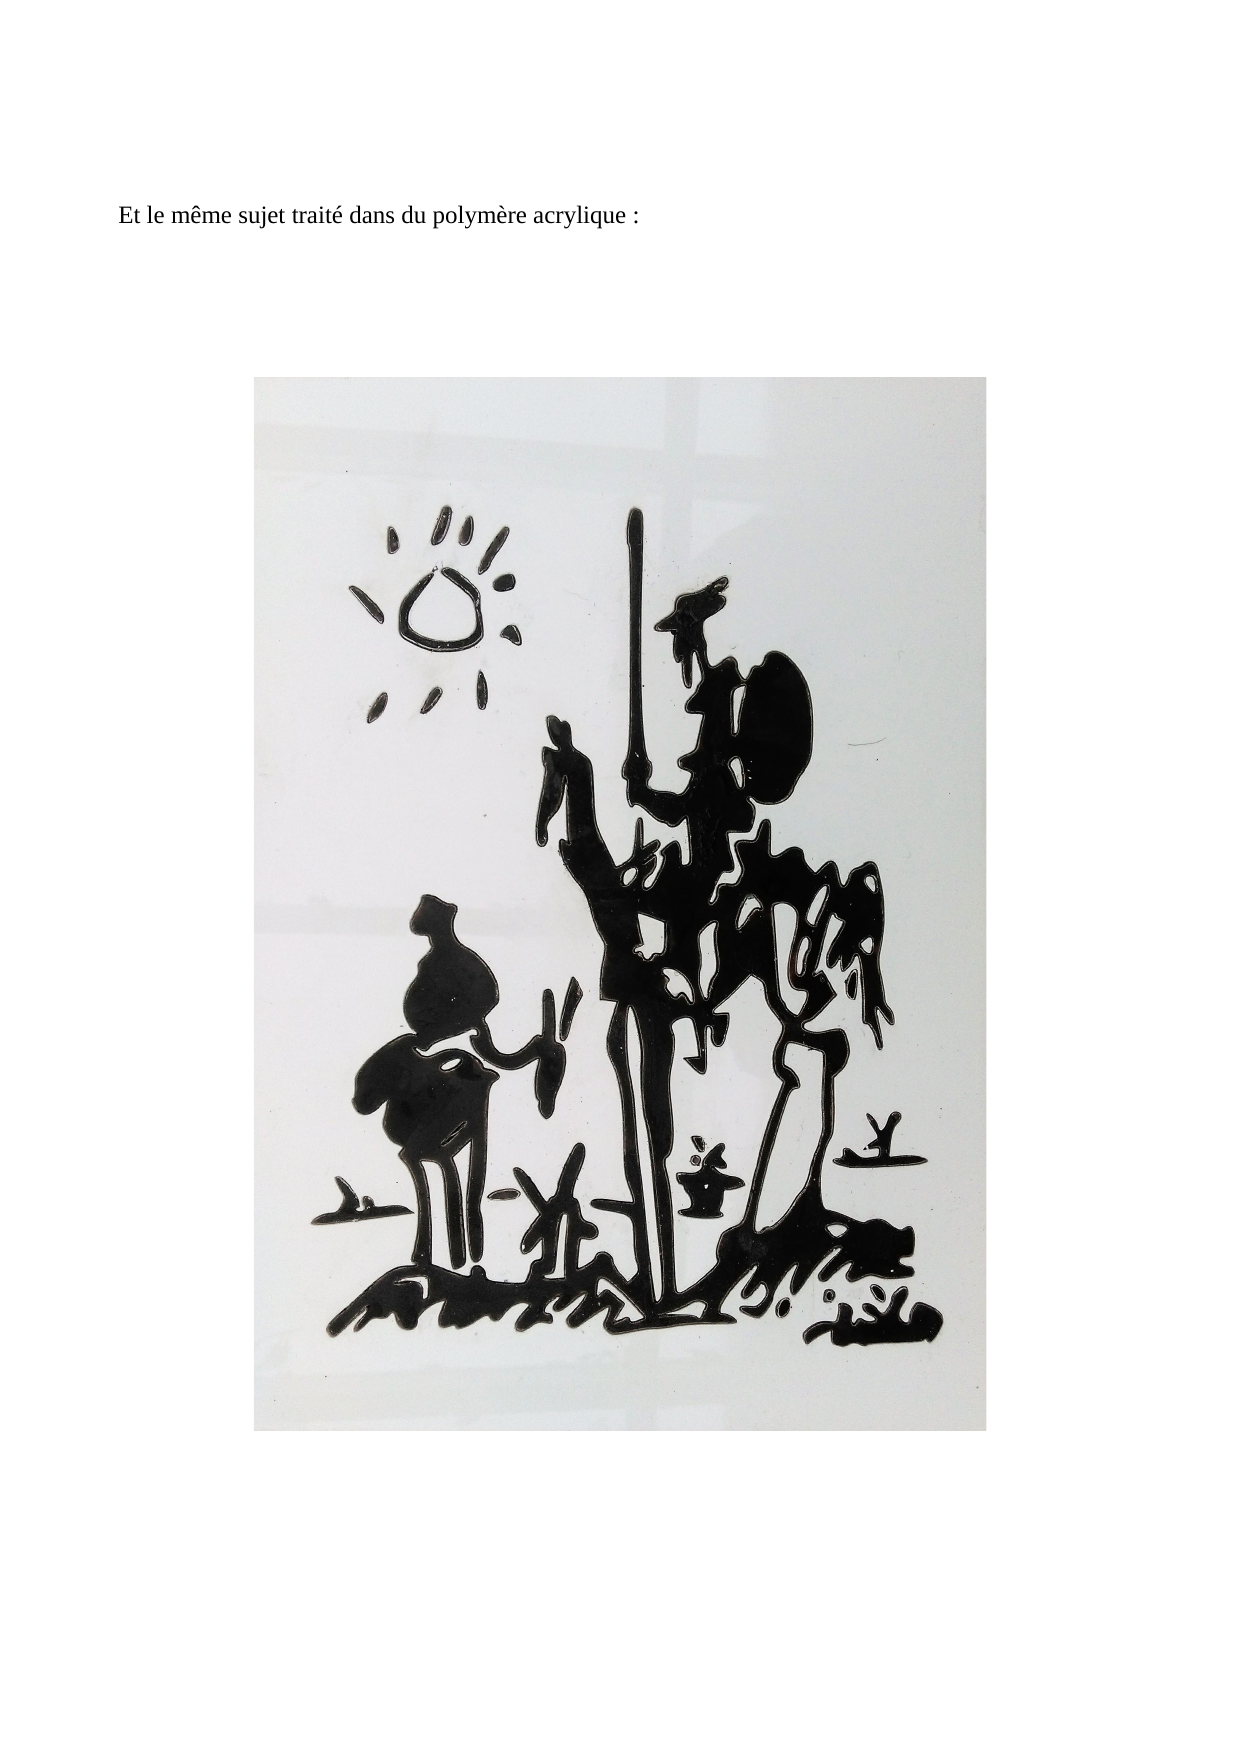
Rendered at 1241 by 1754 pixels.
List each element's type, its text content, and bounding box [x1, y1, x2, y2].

picture [253, 377, 987, 1431]
text Et le même sujet traité dans du polymère acrylique : [118, 201, 1122, 229]
